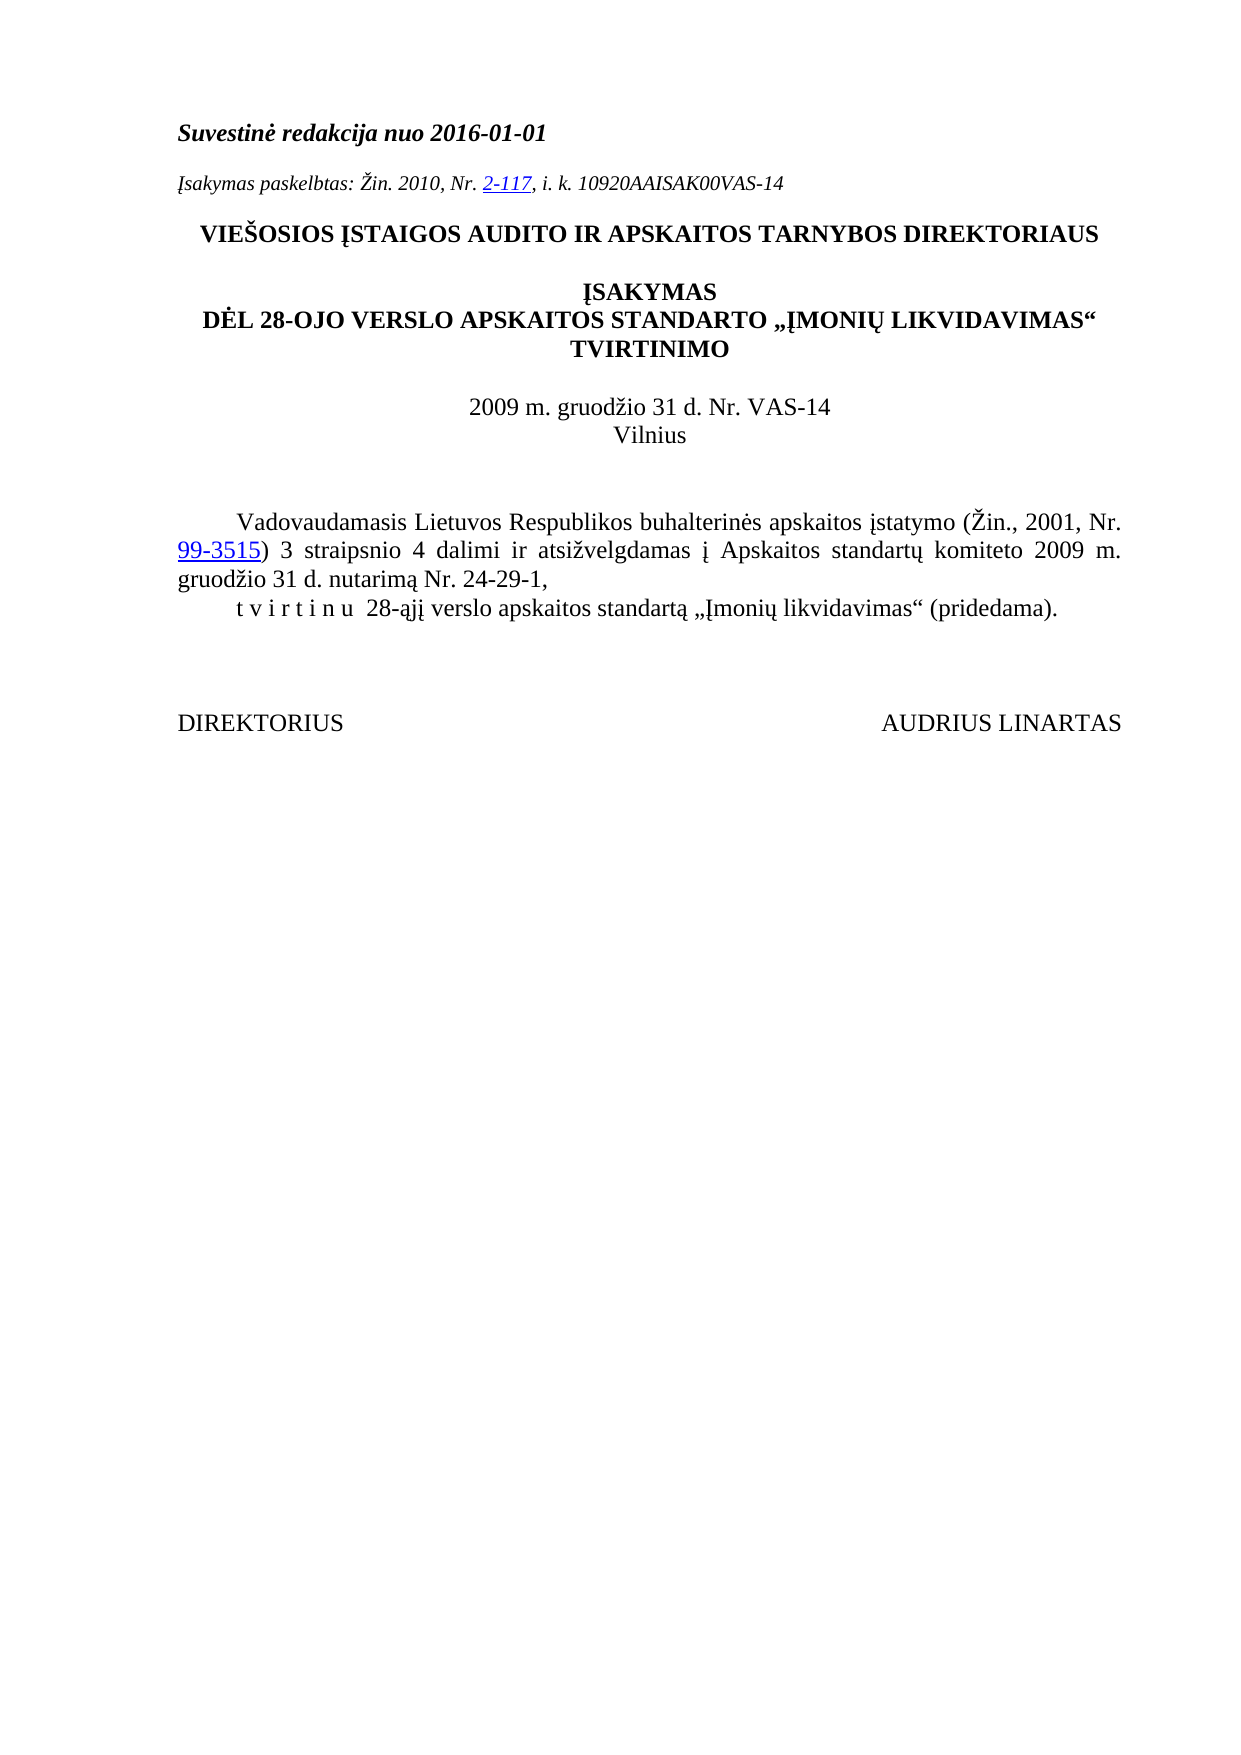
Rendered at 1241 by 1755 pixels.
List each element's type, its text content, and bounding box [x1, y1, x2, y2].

text tvirtinu 28-ąjį verslo apskaitos standartą „Įmonių likvidavimas“ (pridedama). [177, 593, 1122, 622]
text Vadovaudamasis Lietuvos Respublikos buhalterinės apskaitos įstatymo (Žin., 2001, Nr. 99-3515) 3 straipsnio 4 dalimi ir atsižvelgdamas į Apskaitos standartų komiteto 2009 m. gruodžio 31 d. nutarimą Nr. 24-29-1, [177, 507, 1122, 593]
text Suvestinė redakcija nuo 2016-01-01 [177, 118, 1122, 147]
text Viešosios įstaigos Audito ir apskaitos tarnybos direktoriaus [177, 219, 1122, 248]
text Įsakymas paskelbtas: Žin. 2010, Nr. 2-117, i. k. 10920AAISAK00VAS-14 [177, 171, 1122, 195]
text Vilnius [177, 420, 1122, 449]
text Direktorius Audrius Linartas [177, 708, 1122, 737]
text ĮSAKYMAS [177, 277, 1122, 305]
text DĖL 28-OJO VERSLO APSKAITOS STANDARTO „ĮMONIŲ LIKVIDAVIMAS“ TVIRTINIMO [177, 305, 1122, 363]
text 2009 m. gruodžio 31 d. Nr. VAS-14 [177, 392, 1122, 420]
